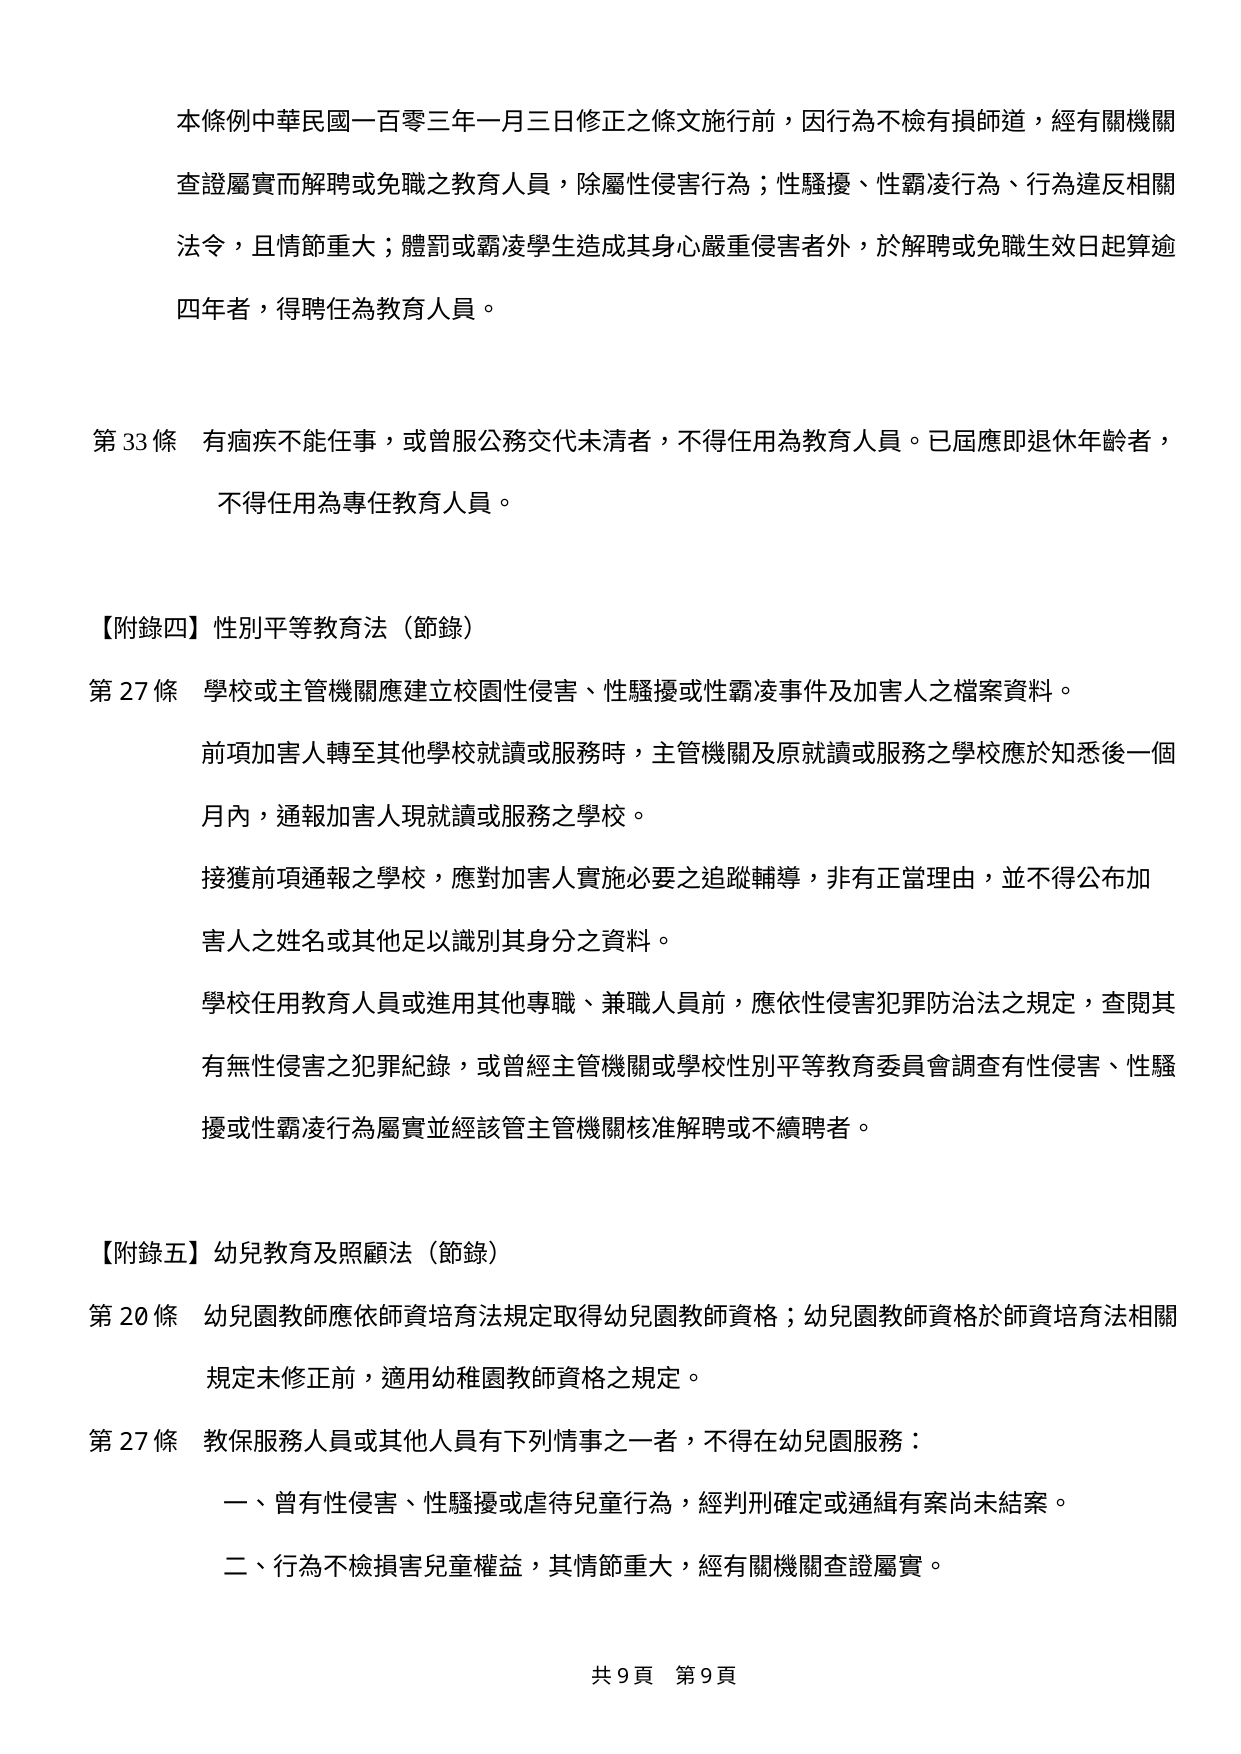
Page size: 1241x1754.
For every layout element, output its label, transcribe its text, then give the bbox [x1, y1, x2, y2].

text 第27條 教保服務人員或其他人員有下列情事之一者，不得在幼兒園服務： [89, 1397, 1240, 1460]
text 【附錄四】性別平等教育法（節錄） [89, 585, 1240, 647]
text 二、行為不檢損害兒童權益，其情節重大，經有關機關查證屬實。 [89, 1522, 1240, 1585]
text 接獲前項通報之學校，應對加害人實施必要之追蹤輔導，非有正當理由，並不得公布加害人之姓名或其他足以識別其身分之資料。 [201, 835, 1167, 960]
text 前項加害人轉至其他學校就讀或服務時，主管機關及原就讀或服務之學校應於知悉後一個月內，通報加害人現就讀或服務之學校。 [201, 710, 1196, 835]
text 第27條 學校或主管機關應建立校園性侵害、性騷擾或性霸凌事件及加害人之檔案資料。 [89, 647, 1240, 710]
text 【附錄五】幼兒教育及照顧法（節錄） [89, 1210, 1240, 1272]
text 學校任用教育人員或進用其他專職、兼職人員前，應依性侵害犯罪防治法之規定，查閱其有無性侵害之犯罪紀錄，或曾經主管機關或學校性別平等教育委員會調查有性侵害、性騷擾或性霸凌行為屬實並經該管主管機關核准解聘或不續聘者。 [201, 960, 1181, 1147]
text 第20條 幼兒園教師應依師資培育法規定取得幼兒園教師資格；幼兒園教師資格於師資培育法相關規定未修正前，適用幼稚園教師資格之規定。 [89, 1272, 1181, 1397]
text 本條例中華民國一百零三年一月三日修正之條文施行前，因行為不檢有損師道，經有關機關查證屬實而解聘或免職之教育人員，除屬性侵害行為；性騷擾、性霸凌行為、行為違反相關法令，且情節重大；體罰或霸凌學生造成其身心嚴重侵害者外，於解聘或免職生效日起算逾四年者，得聘任為教育人員。 [176, 78, 1181, 328]
text 一、曾有性侵害、性騷擾或虐待兒童行為，經判刑確定或通緝有案尚未結案。 [89, 1460, 1240, 1522]
text 第33條 有痼疾不能任事，或曾服公務交代未清者，不得任用為教育人員。已屆應即退休年齡者，不得任用為專任教育人員。 [92, 397, 1167, 522]
